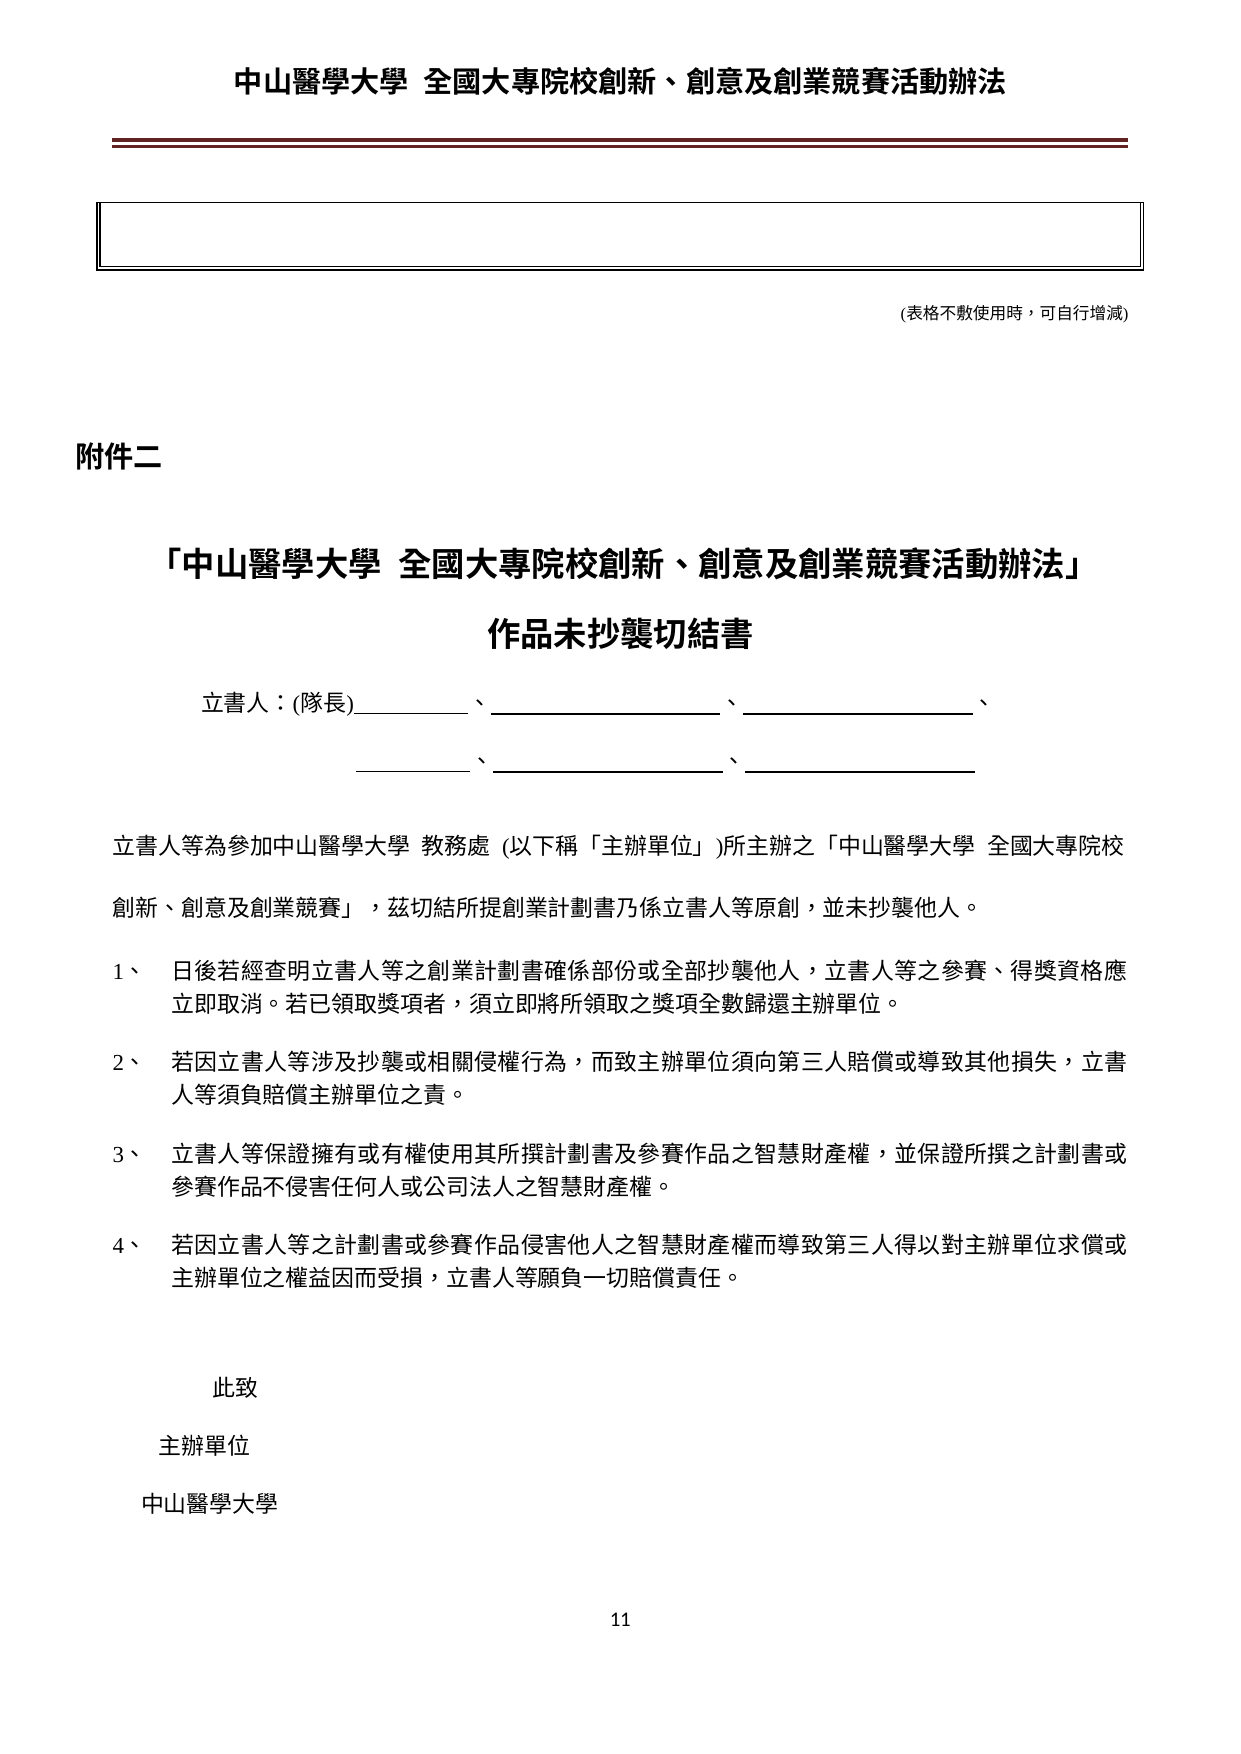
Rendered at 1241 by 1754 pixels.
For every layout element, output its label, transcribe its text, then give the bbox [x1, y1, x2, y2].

text 此致 [162, 1370, 1128, 1403]
text 立書人：(隊長) 、 、 、 [112, 685, 1128, 718]
list 日後若經查明立書人等之創業計劃書確係部份或全部抄襲他人，立書人等之參賽、得獎資格應立即取消。若已領取獎項者，須立即將所領取之獎項全數歸還主辦單位。 [112, 953, 1128, 1019]
text 作品未抄襲切結書 [112, 590, 1128, 653]
text 、 、 [112, 743, 1128, 776]
list 若因立書人等涉及抄襲或相關侵權行為，而致主辦單位須向第三人賠償或導致其他損失，立書人等須負賠償主辦單位之責。 [112, 1044, 1128, 1111]
text (表格不敷使用時，可自行增減) [112, 271, 1128, 333]
text 主辦單位 [112, 1428, 1128, 1461]
text 附件二 [61, 434, 166, 476]
table_cell [101, 203, 1140, 266]
list 立書人等保證擁有或有權使用其所撰計劃書及參賽作品之智慧財產權，並保證所撰之計劃書或參賽作品不侵害任何人或公司法人之智慧財產權。 [112, 1136, 1128, 1202]
text 立書人等為參加中山醫學大學 教務處 (以下稱「主辦單位」)所主辦之「中山醫學大學 全國大專院校創新、創意及創業競賽」，茲切結所提創業計劃書乃係立書人等原創，並未抄襲他人。 [112, 803, 1128, 928]
text 「中山醫學大學 全國大專院校創新、創意及創業競賽活動辦法」 [112, 520, 1128, 583]
text 中山醫學大學 [112, 1486, 1128, 1519]
list 若因立書人等之計劃書或參賽作品侵害他人之智慧財產權而導致第三人得以對主辦單位求償或主辦單位之權益因而受損，立書人等願負一切賠償責任。 [112, 1227, 1128, 1293]
